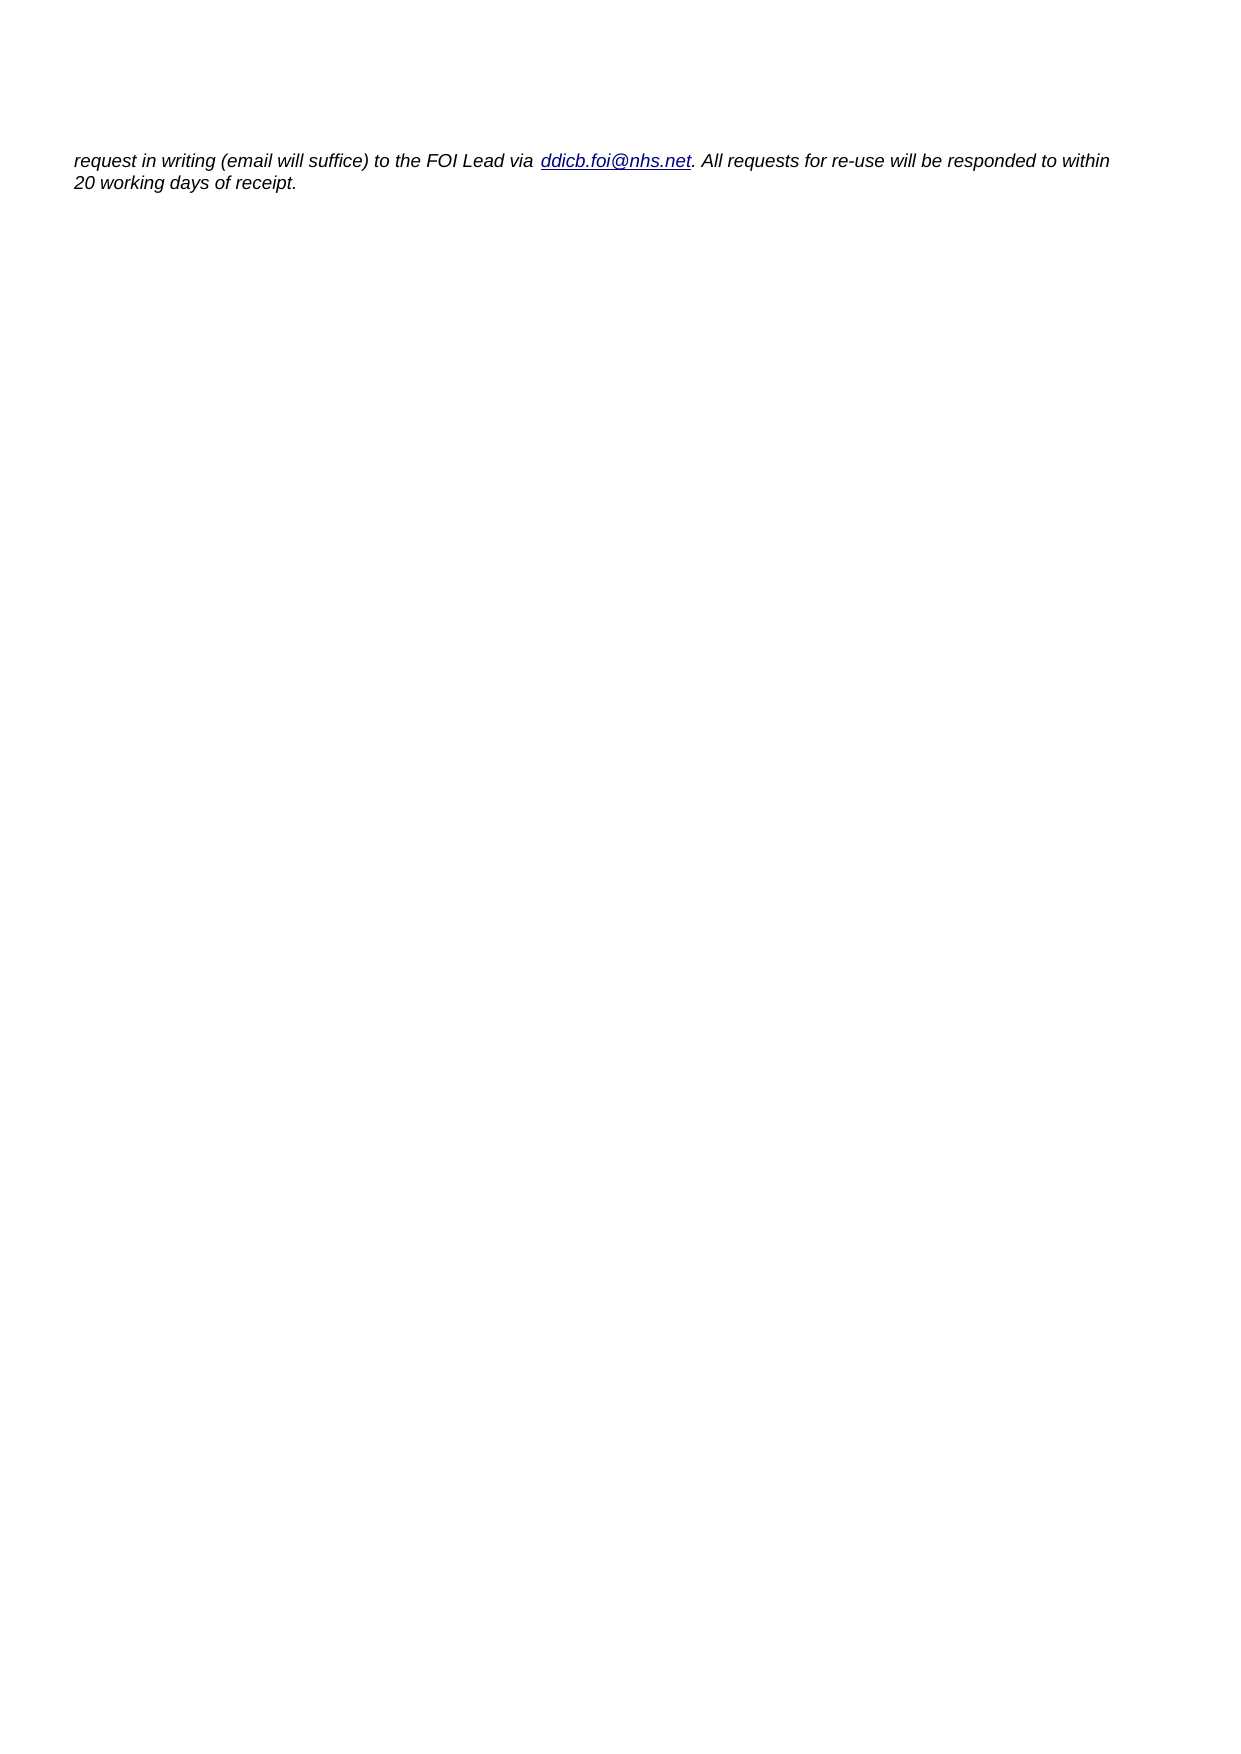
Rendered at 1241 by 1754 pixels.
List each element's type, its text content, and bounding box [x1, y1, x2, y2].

text request in writing (email will suffice) to the FOI Lead via ddicb.foi@nhs.net. All requests for re-use will be responded to within 20 working days of receipt. [74, 150, 1137, 193]
